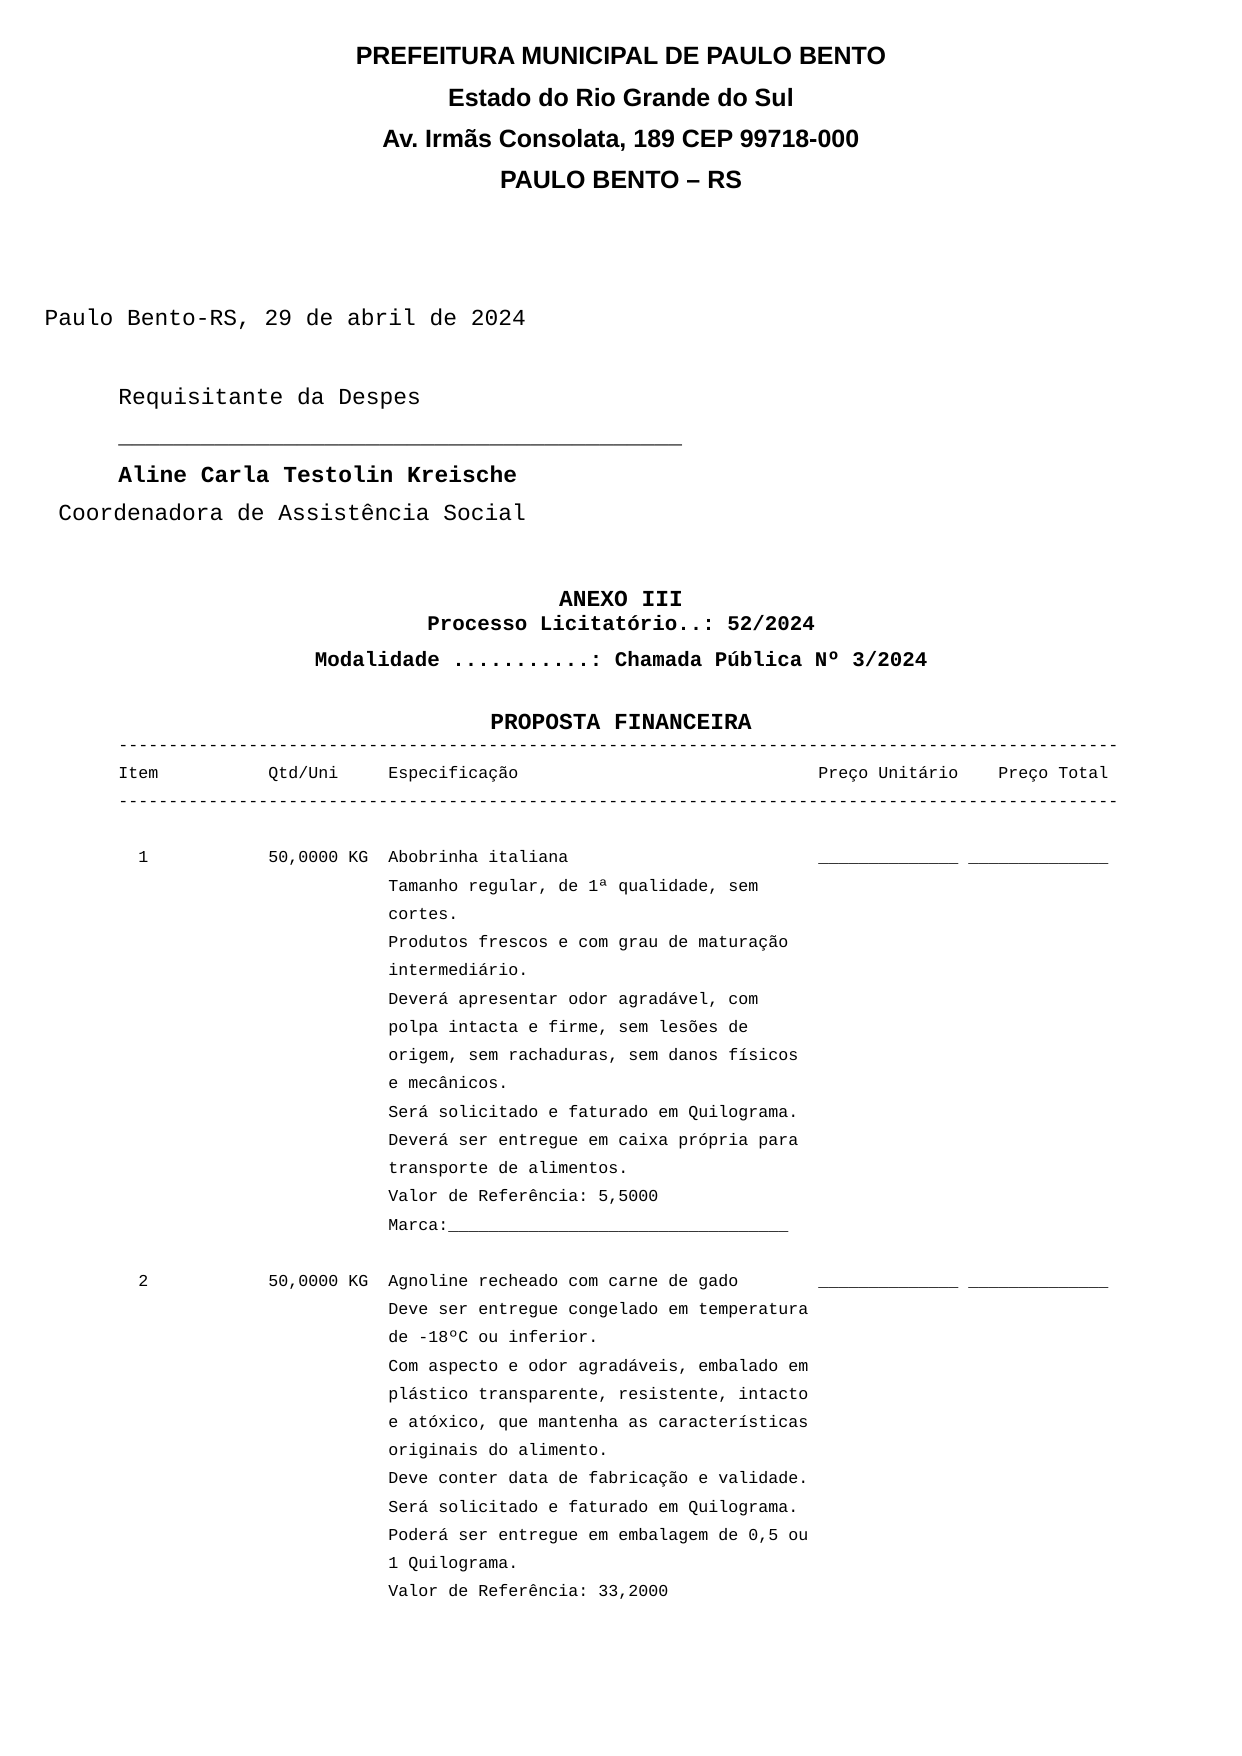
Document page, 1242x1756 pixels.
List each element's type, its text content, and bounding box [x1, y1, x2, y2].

text Requisitante da Despes [118, 385, 1123, 411]
text ---------------------------------------------------------------------------------------------------- Item Qtd/Uni Especificação Preço Unitário Preço Total ---------------------------------------------------------------------------------------------------- 1 50,0000 KG Abobrinha italiana ______________ ______________ Tamanho regular, de 1ª qualidade, sem cortes. Produtos frescos e com grau de maturação intermediário. Deverá apresentar odor agradável, com polpa intacta e firme, sem lesões de origem, sem rachaduras, sem danos físicos e mecânicos. Será solicitado e faturado em Quilograma. Deverá ser entregue em caixa própria para transporte de alimentos. Valor de Referência: 5,5000 Marca:__________________________________ 2 50,0000 KG Agnoline recheado com carne de gado ______________ ______________ Deve ser entregue congelado em temperatura de -18ºC ou inferior. Com aspecto e odor agradáveis, embalado em plástico transparente, resistente, intacto e atóxico, que mantenha as características originais do alimento. Deve conter data de fabricação e validade. Será solicitado e faturado em Quilograma. Poderá ser entregue em embalagem de 0,5 ou 1 Quilograma. Valor de Referência: 33,2000 [118, 736, 1123, 1602]
text PROPOSTA FINANCEIRA [118, 710, 1123, 736]
text Paulo Bento-RS, 29 de abril de 2024 [44, 307, 1123, 332]
text ANEXO III [118, 587, 1123, 613]
text Aline Carla Testolin Kreische [118, 463, 1123, 489]
text Processo Licitatório..: 52/2024 [118, 613, 1123, 637]
text _________________________________________ [118, 424, 1123, 450]
text Modalidade ...........: Chamada Pública Nº 3/2024 [118, 649, 1123, 672]
text Coordenadora de Assistência Social [44, 502, 1123, 528]
